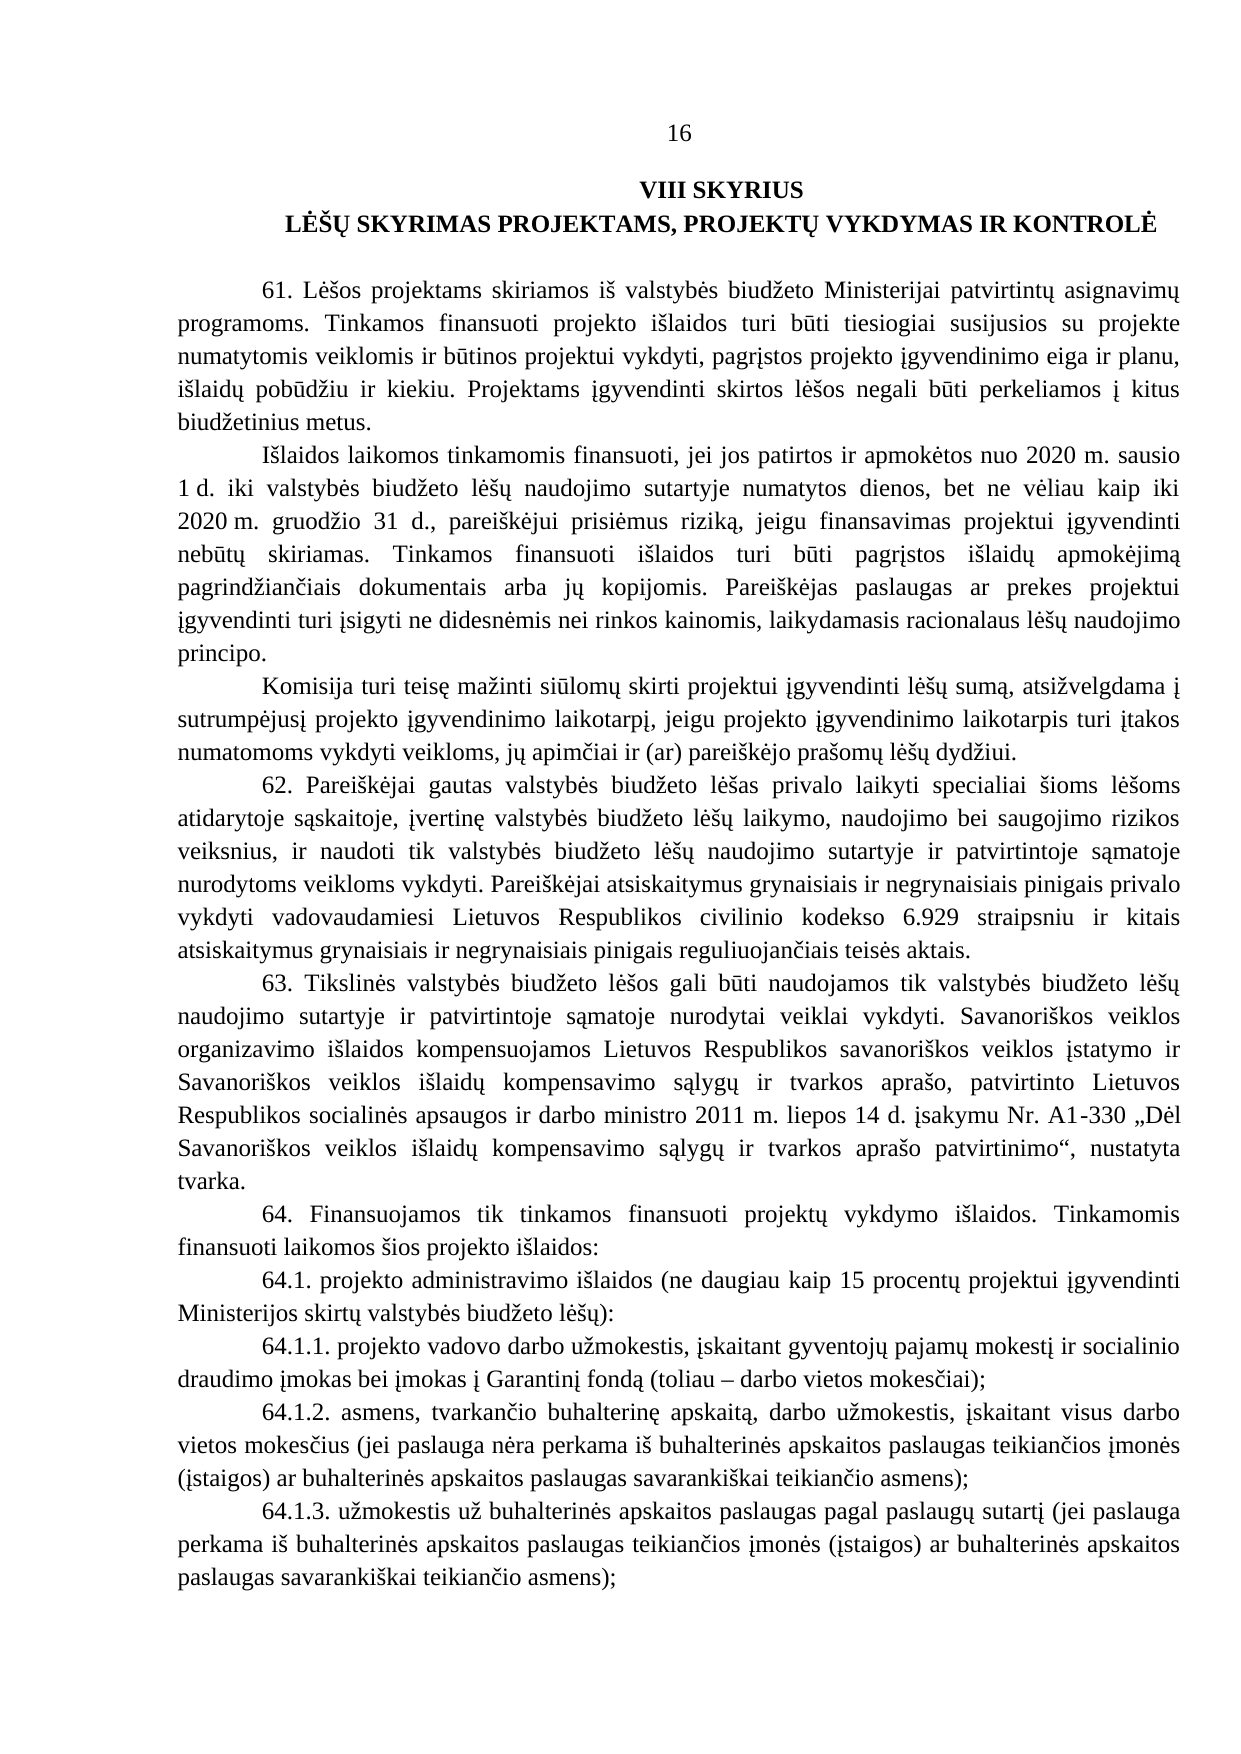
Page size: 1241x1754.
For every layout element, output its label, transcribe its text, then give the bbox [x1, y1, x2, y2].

text 64.1.3. užmokestis už buhalterinės apskaitos paslaugas pagal paslaugų sutartį (jei paslauga perkama iš buhalterinės apskaitos paslaugas teikiančios įmonės (įstaigos) ar buhalterinės apskaitos paslaugas savarankiškai teikiančio asmens); [177, 1496, 1181, 1591]
text LĖŠŲ SKYRIMAS PROJEKTAMS, PROJEKTŲ VYKDYMAS IR KONTROLĖ [177, 209, 1181, 237]
text VIII SKYRIUS [177, 176, 1181, 204]
text Komisija turi teisę mažinti siūlomų skirti projektui įgyvendinti lėšų sumą, atsižvelgdama į sutrumpėjusį projekto įgyvendinimo laikotarpį, jeigu projekto įgyvendinimo laikotarpis turi įtakos numatomoms vykdyti veikloms, jų apimčiai ir (ar) pareiškėjo prašomų lėšų dydžiui. [177, 671, 1181, 766]
text 63. Tikslinės valstybės biudžeto lėšos gali būti naudojamos tik valstybės biudžeto lėšų naudojimo sutartyje ir patvirtintoje sąmatoje nurodytai veiklai vykdyti. Savanoriškos veiklos organizavimo išlaidos kompensuojamos Lietuvos Respublikos savanoriškos veiklos įstatymo ir Savanoriškos veiklos išlaidų kompensavimo sąlygų ir tvarkos aprašo, patvirtinto Lietuvos Respublikos socialinės apsaugos ir darbo ministro 2011 m. liepos 14 d. įsakymu Nr. A1‑330 „Dėl Savanoriškos veiklos išlaidų kompensavimo sąlygų ir tvarkos aprašo patvirtinimo“, nustatyta tvarka. [177, 968, 1181, 1195]
text 64.1.1. projekto vadovo darbo užmokestis, įskaitant gyventojų pajamų mokestį ir socialinio draudimo įmokas bei įmokas į Garantinį fondą (toliau – darbo vietos mokesčiai); [177, 1331, 1181, 1393]
text 62. Pareiškėjai gautas valstybės biudžeto lėšas privalo laikyti specialiai šioms lėšoms atidarytoje sąskaitoje, įvertinę valstybės biudžeto lėšų laikymo, naudojimo bei saugojimo rizikos veiksnius, ir naudoti tik valstybės biudžeto lėšų naudojimo sutartyje ir patvirtintoje sąmatoje nurodytoms veikloms vykdyti. Pareiškėjai atsiskaitymus grynaisiais ir negrynaisiais pinigais privalo vykdyti vadovaudamiesi Lietuvos Respublikos civilinio kodekso 6.929 straipsniu ir kitais atsiskaitymus grynaisiais ir negrynaisiais pinigais reguliuojančiais teisės aktais. [177, 770, 1181, 964]
text Išlaidos laikomos tinkamomis finansuoti, jei jos patirtos ir apmokėtos nuo 2020 m. sausio 1 d. iki valstybės biudžeto lėšų naudojimo sutartyje numatytos dienos, bet ne vėliau kaip iki 2020 m. gruodžio 31 d., pareiškėjui prisiėmus riziką, jeigu finansavimas projektui įgyvendinti nebūtų skiriamas. Tinkamos finansuoti išlaidos turi būti pagrįstos išlaidų apmokėjimą pagrindžiančiais dokumentais arba jų kopijomis. Pareiškėjas paslaugas ar prekes projektui įgyvendinti turi įsigyti ne didesnėmis nei rinkos kainomis, laikydamasis racionalaus lėšų naudojimo principo. [177, 440, 1181, 667]
text 61. Lėšos projektams skiriamos iš valstybės biudžeto Ministerijai patvirtintų asignavimų programoms. Tinkamos finansuoti projekto išlaidos turi būti tiesiogiai susijusios su projekte numatytomis veiklomis ir būtinos projektui vykdyti, pagrįstos projekto įgyvendinimo eiga ir planu, išlaidų pobūdžiu ir kiekiu. Projektams įgyvendinti skirtos lėšos negali būti perkeliamos į kitus biudžetinius metus. [177, 275, 1181, 436]
text 64.1.2. asmens, tvarkančio buhalterinę apskaitą, darbo užmokestis, įskaitant visus darbo vietos mokesčius (jei paslauga nėra perkama iš buhalterinės apskaitos paslaugas teikiančios įmonės (įstaigos) ar buhalterinės apskaitos paslaugas savarankiškai teikiančio asmens); [177, 1397, 1181, 1492]
text 64. Finansuojamos tik tinkamos finansuoti projektų vykdymo išlaidos. Tinkamomis finansuoti laikomos šios projekto išlaidos: [177, 1199, 1181, 1261]
text 64.1. projekto administravimo išlaidos (ne daugiau kaip 15 procentų projektui įgyvendinti Ministerijos skirtų valstybės biudžeto lėšų): [177, 1265, 1181, 1327]
